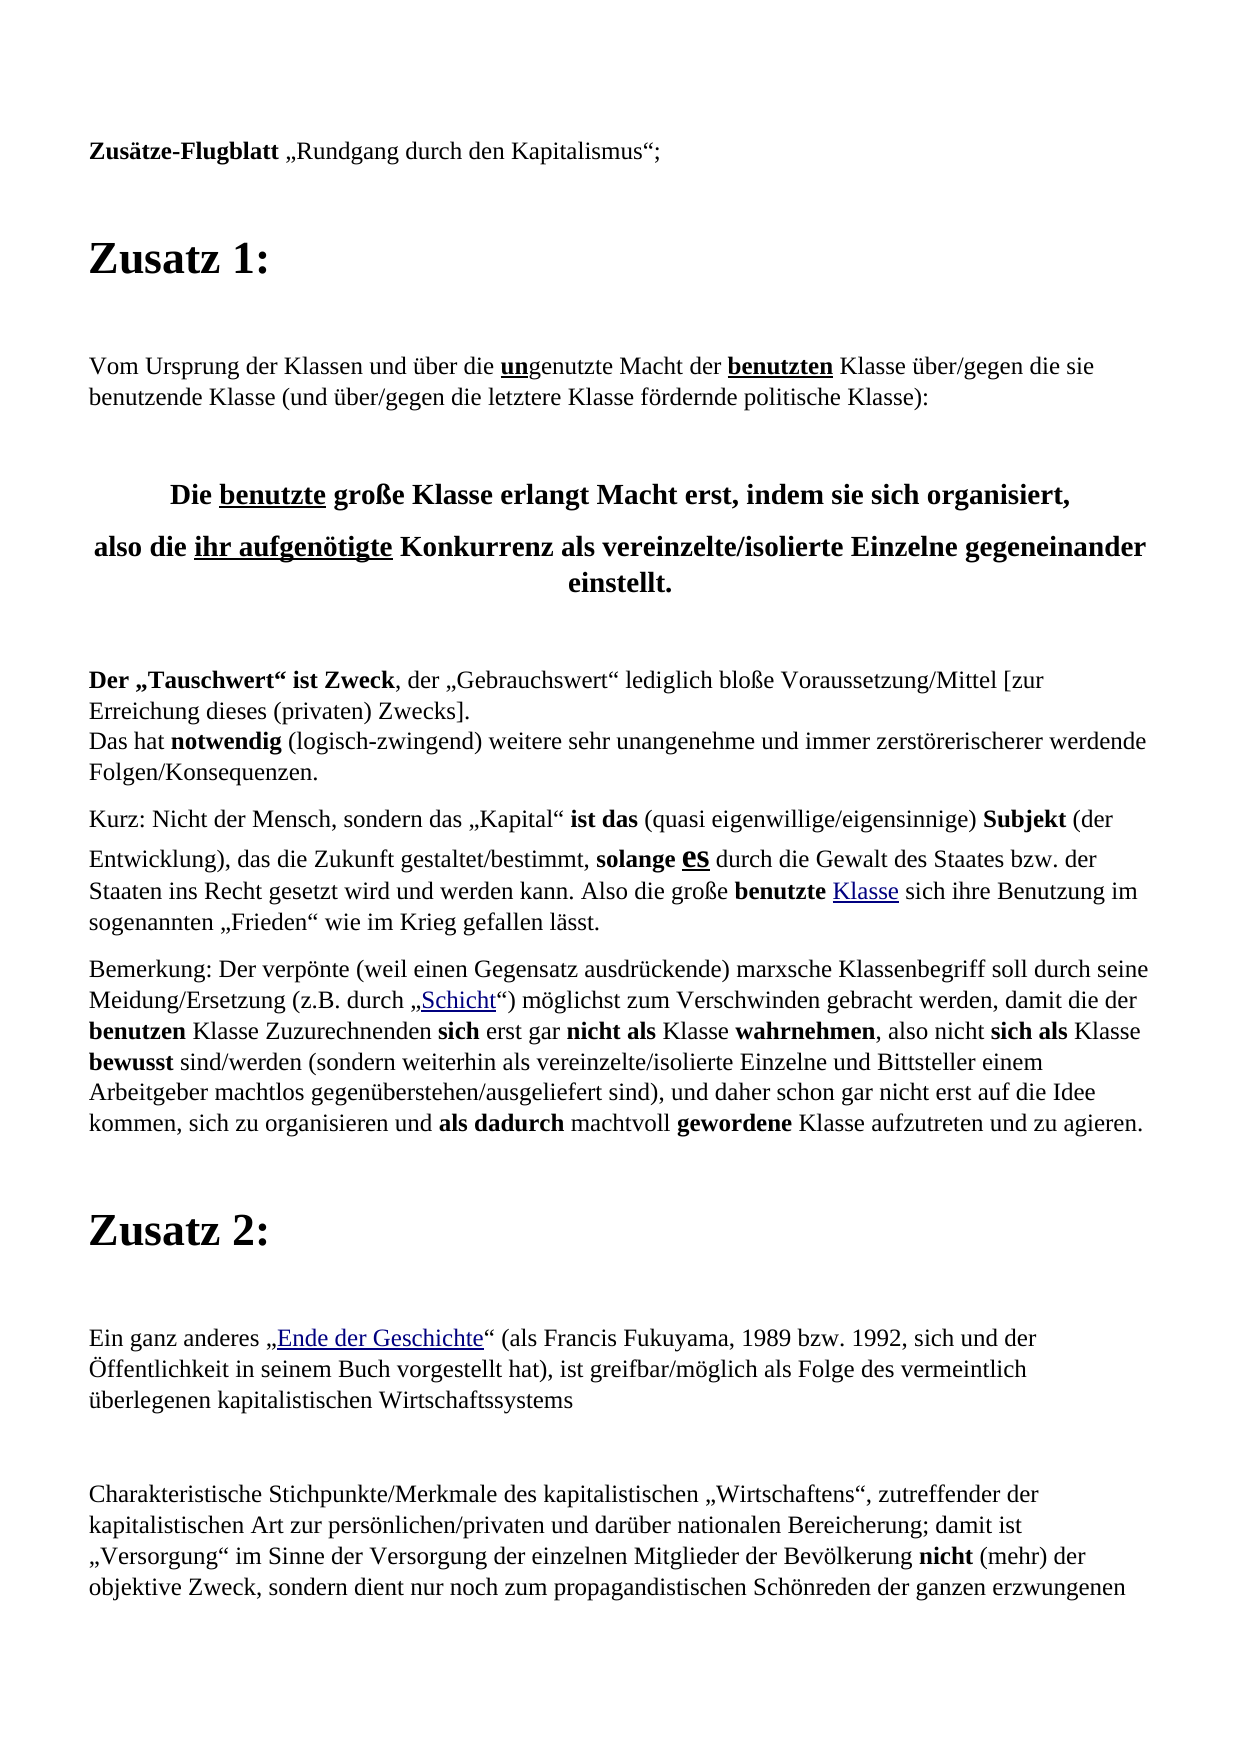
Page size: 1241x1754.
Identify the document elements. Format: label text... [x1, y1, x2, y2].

text Charakteristische Stichpunkte/Merkmale des kapitalistischen „Wirtschaftens“, zutreffender der kapitalistischen Art zur persönlichen/privaten und darüber nationalen Bereicherung; damit ist „Versorgung“ im Sinne der Versorgung der einzelnen Mitglieder der Bevölkerung nicht (mehr) der objektive Zweck, sondern dient nur noch zum propagandistischen Schönreden der ganzen erzwungenen [89, 1479, 1152, 1600]
text Zusätze-Flugblatt „Rundgang durch den Kapitalismus“; [89, 136, 1152, 165]
text Zusatz 2: [89, 1203, 1152, 1256]
text Vom Ursprung der Klassen und über die ungenutzte Macht der benutzten Klasse über/gegen die sie benutzende Klasse (und über/gegen die letztere Klasse fördernde politische Klasse): [89, 351, 1152, 411]
text Die benutzte große Klasse erlangt Macht erst, indem sie sich organisiert, [89, 477, 1152, 510]
text Kurz: Nicht der Mensch, sondern das „Kapital“ ist das (quasi eigenwillige/eigensinnige) Subjekt (der Entwicklung), das die Zukunft gestaltet/bestimmt, solange es durch die Gewalt des Staates bzw. der Staaten ins Recht gesetzt wird und werden kann. Also die große benutzte Klasse sich ihre Benutzung im sogenannten „Frieden“ wie im Krieg gefallen lässt. [89, 804, 1152, 936]
text Zusatz 1: [89, 231, 1152, 283]
text Ein ganz anderes „Ende der Geschichte“ (als Francis Fukuyama, 1989 bzw. 1992, sich und der Öffentlichkeit in seinem Buch vorgestellt hat), ist greifbar/möglich als Folge des vermeintlich überlegenen kapitalistischen Wirtschaftssystems [89, 1323, 1152, 1413]
text also die ihr aufgenötigte Konkurrenz als vereinzelte/isolierte Einzelne gegeneinander einstellt. [89, 529, 1152, 599]
text Der „Tauschwert“ ist Zweck, der „Gebrauchswert“ lediglich bloße Voraussetzung/Mittel [zur Erreichung dieses (privaten) Zwecks]. Das hat notwendig (logisch-zwingend) weitere sehr unangenehme und immer zerstörerischerer werdende Folgen/Konsequenzen. [89, 665, 1152, 786]
text Bemerkung: Der verpönte (weil einen Gegensatz ausdrückende) marxsche Klassenbegriff soll durch seine Meidung/Ersetzung (z.B. durch „Schicht“) möglichst zum Verschwinden gebracht werden, damit die der benutzen Klasse Zuzurechnenden sich erst gar nicht als Klasse wahrnehmen, also nicht sich als Klasse bewusst sind/werden (sondern weiterhin als vereinzelte/isolierte Einzelne und Bittsteller einem Arbeitgeber machtlos gegenüberstehen/ausgeliefert sind), und daher schon gar nicht erst auf die Idee kommen, sich zu organisieren und als dadurch machtvoll gewordene Klasse aufzutreten und zu agieren. [89, 954, 1152, 1137]
